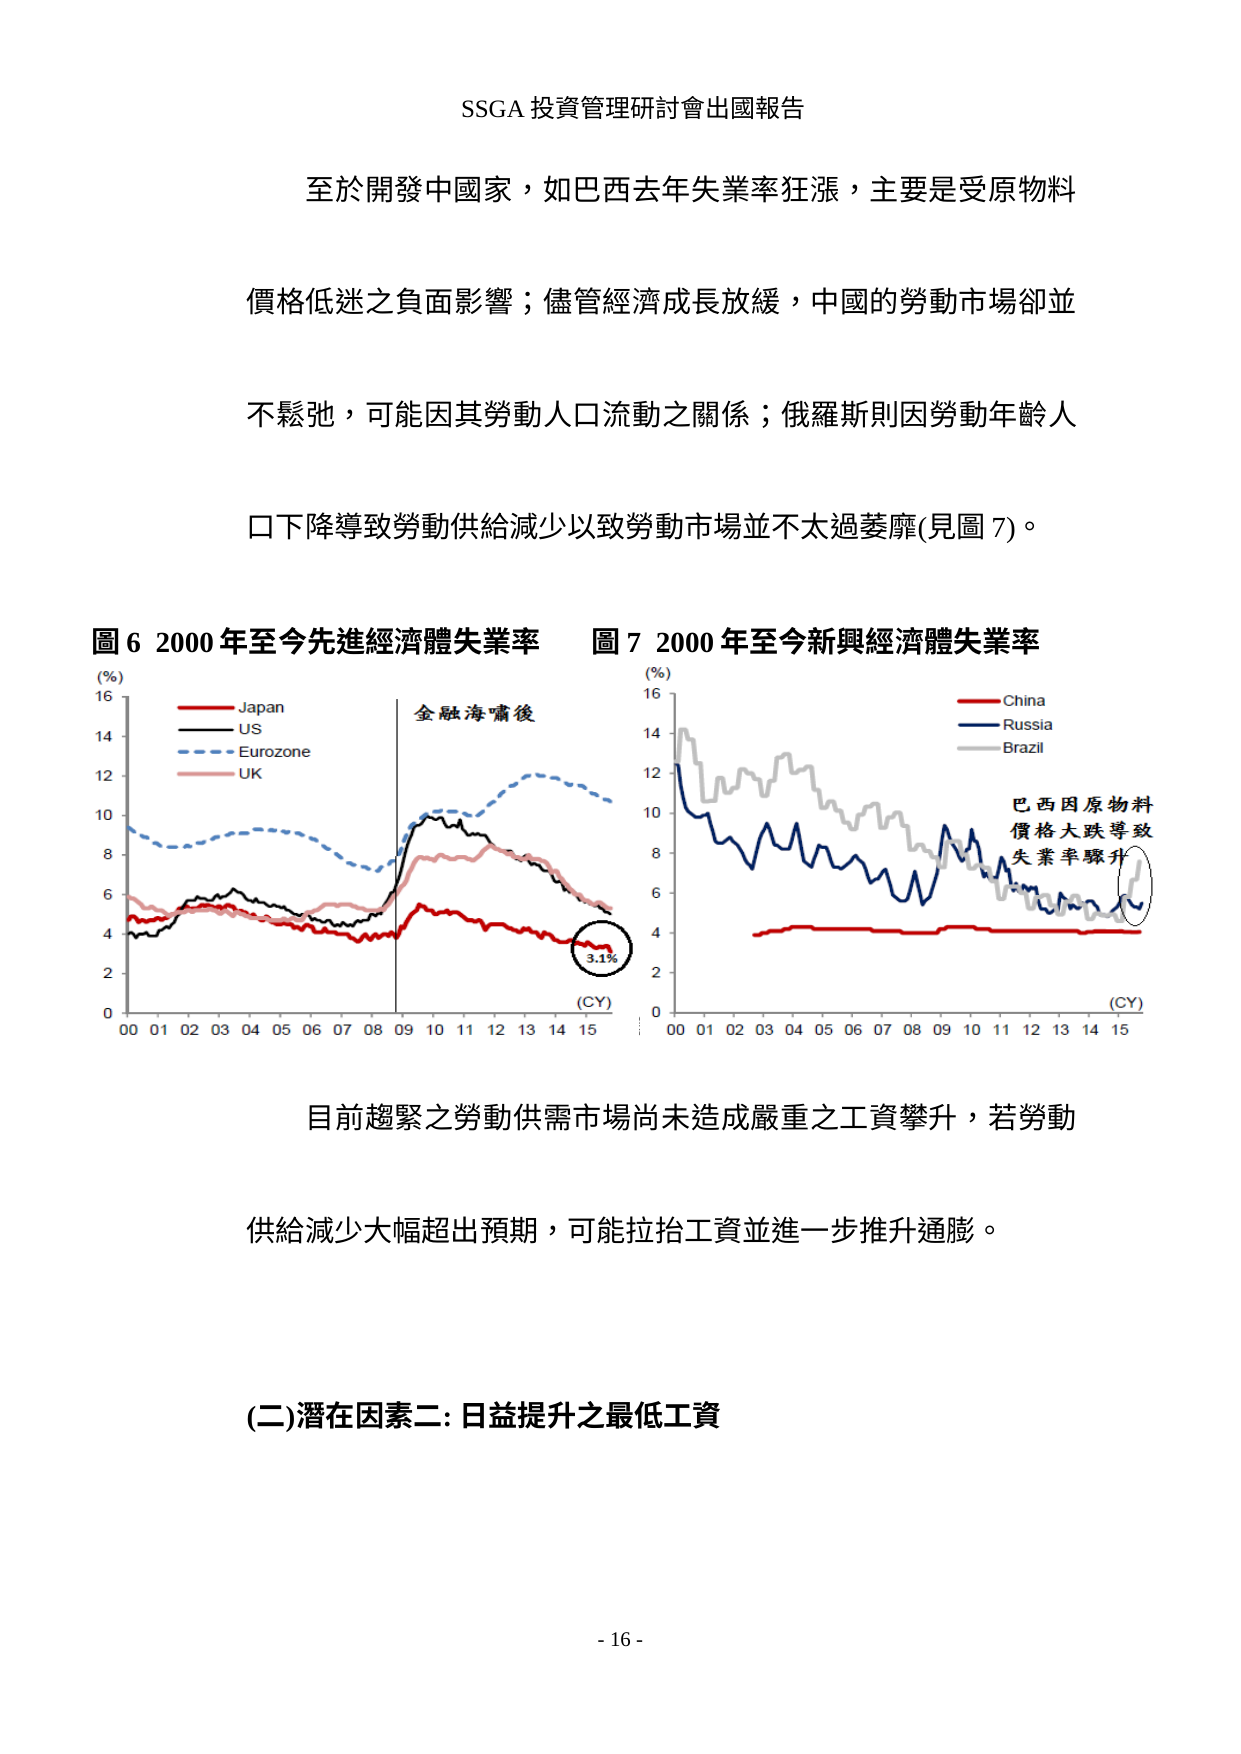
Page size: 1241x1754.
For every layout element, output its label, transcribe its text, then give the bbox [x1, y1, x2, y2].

text 圖6 2000年至今先進經濟體失業率 圖7 2000年至今新興經濟體失業率 [55, 602, 1206, 677]
text 至於開發中國家，如巴西去年失業率狂漲，主要是受原物料價格低迷之負面影響；儘管經濟成長放緩，中國的勞動市場卻並不鬆弛，可能因其勞動人口流動之關係；俄羅斯則因勞動年齡人口下降導致勞動供給減少以致勞動市場並不太過萎靡(見圖7)。 [246, 150, 1078, 562]
text 資料來源: 野村證券 資料來源: 野村證券 [128, 1038, 1078, 1044]
text 目前趨緊之勞動供需市場尚未造成嚴重之工資攀升，若勞動供給減少大幅超出預期，可能拉抬工資並進一步推升通膨。 [246, 1078, 1078, 1266]
list 潛在因素二: 日益提升之最低工資 [246, 1376, 1078, 1451]
picture [91, 663, 1156, 1039]
